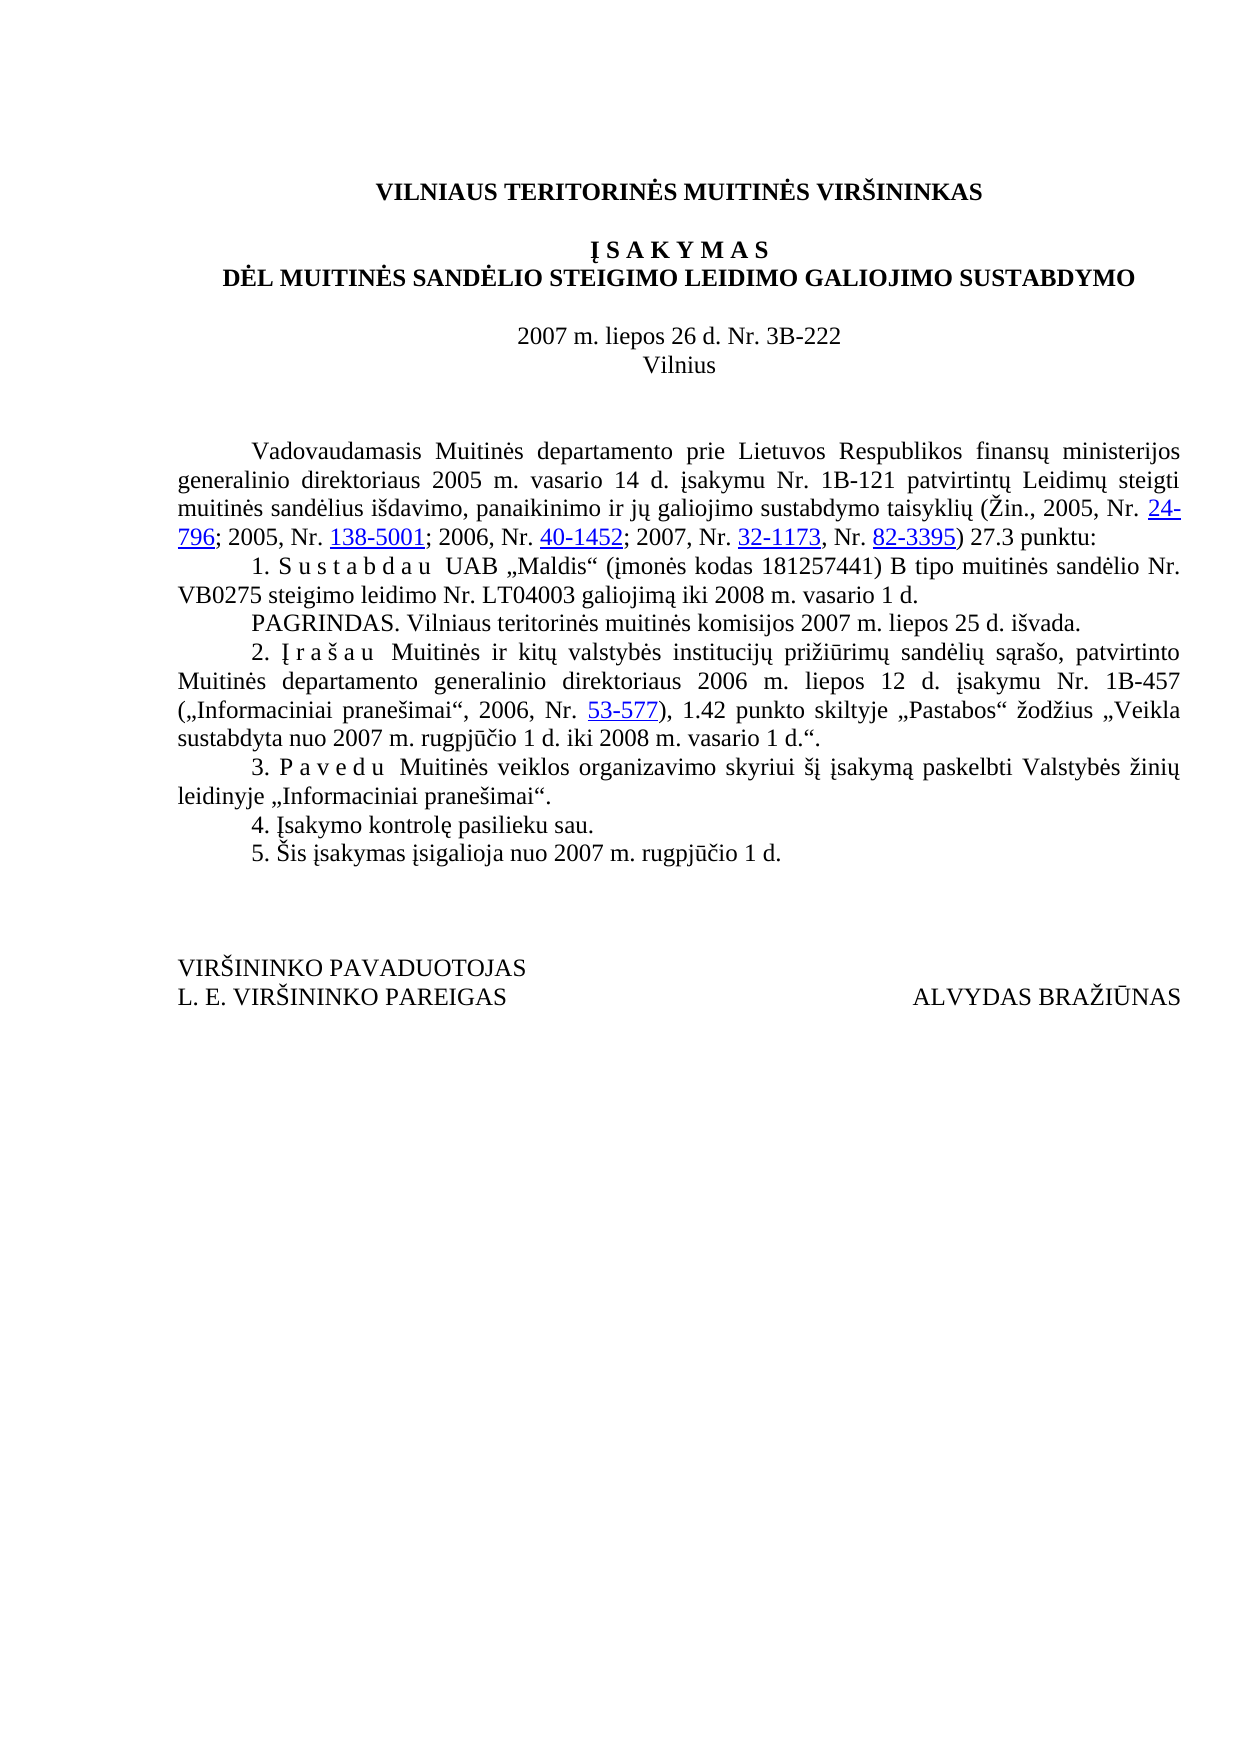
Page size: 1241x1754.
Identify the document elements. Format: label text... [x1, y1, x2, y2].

text PAGRINDAS. Vilniaus teritorinės muitinės komisijos 2007 m. liepos 25 d. išvada. [177, 608, 1181, 637]
text 5. Šis įsakymas įsigalioja nuo 2007 m. rugpjūčio 1 d. [177, 838, 1181, 867]
text Vilnius [177, 350, 1181, 378]
text Vadovaudamasis Muitinės departamento prie Lietuvos Respublikos finansų ministerijos generalinio direktoriaus 2005 m. vasario 14 d. įsakymu Nr. 1B-121 patvirtintų Leidimų steigti muitinės sandėlius išdavimo, panaikinimo ir jų galiojimo sustabdymo taisyklių (Žin., 2005, Nr. 24-796; 2005, Nr. 138-5001; 2006, Nr. 40-1452; 2007, Nr. 32-1173, Nr. 82-3395) 27.3 punktu: [177, 436, 1181, 551]
text Į S A K Y M A S [177, 235, 1181, 263]
text 2. Įrašau Muitinės ir kitų valstybės institucijų prižiūrimų sandėlių sąrašo, patvirtinto Muitinės departamento generalinio direktoriaus 2006 m. liepos 12 d. įsakymu Nr. 1B-457 („Informaciniai pranešimai“, 2006, Nr. 53-577), 1.42 punkto skiltyje „Pastabos“ žodžius „Veikla sustabdyta nuo 2007 m. rugpjūčio 1 d. iki 2008 m. vasario 1 d.“. [177, 637, 1181, 752]
text 4. Įsakymo kontrolę pasilieku sau. [177, 810, 1181, 838]
text L. E. VIRŠININKO PAREIGAS ALVYDAS BRAŽIŪNAS [177, 982, 1181, 1011]
text VIRŠININKO PAVADUOTOJAS [177, 953, 1181, 982]
text 1. Sustabdau UAB „Maldis“ (įmonės kodas 181257441) B tipo muitinės sandėlio Nr. VB0275 steigimo leidimo Nr. LT04003 galiojimą iki 2008 m. vasario 1 d. [177, 551, 1181, 608]
text 3. Pavedu Muitinės veiklos organizavimo skyriui šį įsakymą paskelbti Valstybės žinių leidinyje „Informaciniai pranešimai“. [177, 752, 1181, 810]
text VILNIAUS TERITORINĖS MUITINĖS VIRŠININKAS [177, 177, 1181, 206]
text 2007 m. liepos 26 d. Nr. 3B-222 [177, 321, 1181, 350]
text DĖL MUITINĖS SANDĖLIO STEIGIMO LEIDIMO GALIOJIMO SUSTABDYMO [177, 263, 1181, 292]
